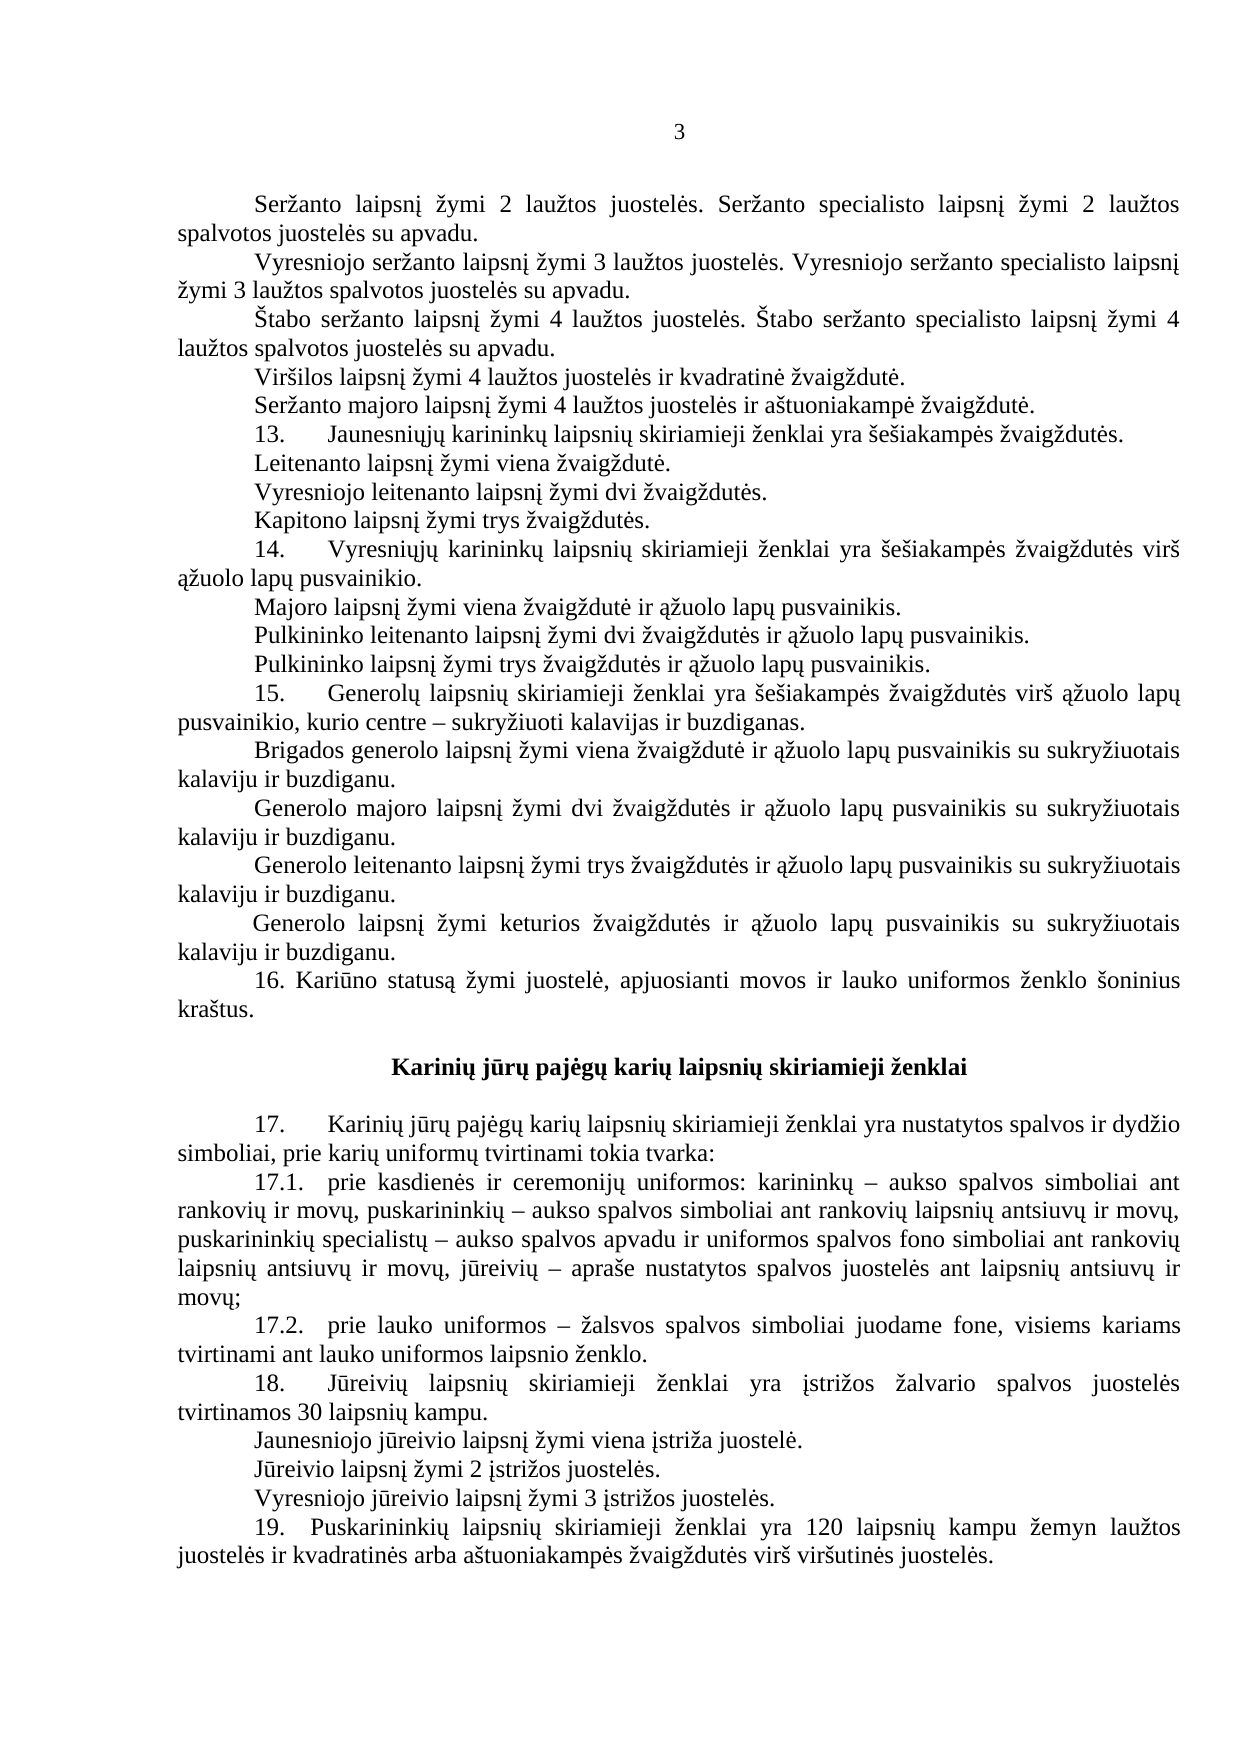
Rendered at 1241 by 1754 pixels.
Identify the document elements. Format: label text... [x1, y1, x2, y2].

text 17.1. prie kasdienės ir ceremonijų uniformos: karininkų – aukso spalvos simboliai ant rankovių ir movų, puskarininkių – aukso spalvos simboliai ant rankovių laipsnių antsiuvų ir movų, puskarininkių specialistų – aukso spalvos apvadu ir uniformos spalvos fono simboliai ant rankovių laipsnių antsiuvų ir movų, jūreivių – apraše nustatytos spalvos juostelės ant laipsnių antsiuvų ir movų; [177, 1167, 1181, 1311]
text Majoro laipsnį žymi viena žvaigždutė ir ąžuolo lapų pusvainikis. [177, 592, 1181, 621]
text 14. Vyresniųjų karininkų laipsnių skiriamieji ženklai yra šešiakampės žvaigždutės virš ąžuolo lapų pusvainikio. [177, 534, 1181, 592]
text 17. Karinių jūrų pajėgų karių laipsnių skiriamieji ženklai yra nustatytos spalvos ir dydžio simboliai, prie karių uniformų tvirtinami tokia tvarka: [177, 1109, 1181, 1167]
text Brigados generolo laipsnį žymi viena žvaigždutė ir ąžuolo lapų pusvainikis su sukryžiuotais kalaviju ir buzdiganu. [177, 736, 1181, 793]
text Generolo majoro laipsnį žymi dvi žvaigždutės ir ąžuolo lapų pusvainikis su sukryžiuotais kalaviju ir buzdiganu. [177, 793, 1181, 851]
text Leitenanto laipsnį žymi viena žvaigždutė. [177, 448, 1181, 477]
text Kapitono laipsnį žymi trys žvaigždutės. [177, 506, 1181, 534]
text Vyresniojo leitenanto laipsnį žymi dvi žvaigždutės. [177, 477, 1181, 506]
text Seržanto laipsnį žymi 2 laužtos juostelės. Seržanto specialisto laipsnį žymi 2 laužtos spalvotos juostelės su apvadu. [177, 189, 1181, 247]
text Pulkininko leitenanto laipsnį žymi dvi žvaigždutės ir ąžuolo lapų pusvainikis. [177, 621, 1181, 649]
text 15. Generolų laipsnių skiriamieji ženklai yra šešiakampės žvaigždutės virš ąžuolo lapų pusvainikio, kurio centre – sukryžiuoti kalavijas ir buzdiganas. [177, 678, 1181, 736]
text Karinių jūrų pajėgų karių laipsnių skiriamieji ženklai [177, 1052, 1181, 1081]
text Pulkininko laipsnį žymi trys žvaigždutės ir ąžuolo lapų pusvainikis. [177, 649, 1181, 678]
text Jūreivio laipsnį žymi 2 įstrižos juostelės. [177, 1454, 1181, 1483]
text 19. Puskarininkių laipsnių skiriamieji ženklai yra 120 laipsnių kampu žemyn laužtos juostelės ir kvadratinės arba aštuoniakampės žvaigždutės virš viršutinės juostelės. [177, 1512, 1181, 1569]
text Viršilos laipsnį žymi 4 laužtos juostelės ir kvadratinė žvaigždutė. [177, 362, 1181, 391]
text Vyresniojo jūreivio laipsnį žymi 3 įstrižos juostelės. [177, 1483, 1181, 1512]
text Jaunesniojo jūreivio laipsnį žymi viena įstriža juostelė. [177, 1426, 1181, 1454]
text 18. Jūreivių laipsnių skiriamieji ženklai yra įstrižos žalvario spalvos juostelės tvirtinamos 30 laipsnių kampu. [177, 1368, 1181, 1426]
text Seržanto majoro laipsnį žymi 4 laužtos juostelės ir aštuoniakampė žvaigždutė. [177, 391, 1181, 419]
text Vyresniojo seržanto laipsnį žymi 3 laužtos juostelės. Vyresniojo seržanto specialisto laipsnį žymi 3 laužtos spalvotos juostelės su apvadu. [177, 247, 1181, 304]
text Generolo laipsnį žymi keturios žvaigždutės ir ąžuolo lapų pusvainikis su sukryžiuotais kalaviju ir buzdiganu. [177, 908, 1181, 966]
text 17.2. prie lauko uniformos – žalsvos spalvos simboliai juodame fone, visiems kariams tvirtinami ant lauko uniformos laipsnio ženklo. [177, 1311, 1181, 1368]
text Štabo seržanto laipsnį žymi 4 laužtos juostelės. Štabo seržanto specialisto laipsnį žymi 4 laužtos spalvotos juostelės su apvadu. [177, 304, 1181, 362]
text 16. Kariūno statusą žymi juostelė, apjuosianti movos ir lauko uniformos ženklo šoninius kraštus. [177, 966, 1181, 1023]
text 13. Jaunesniųjų karininkų laipsnių skiriamieji ženklai yra šešiakampės žvaigždutės. [177, 419, 1181, 448]
text Generolo leitenanto laipsnį žymi trys žvaigždutės ir ąžuolo lapų pusvainikis su sukryžiuotais kalaviju ir buzdiganu. [177, 851, 1181, 908]
